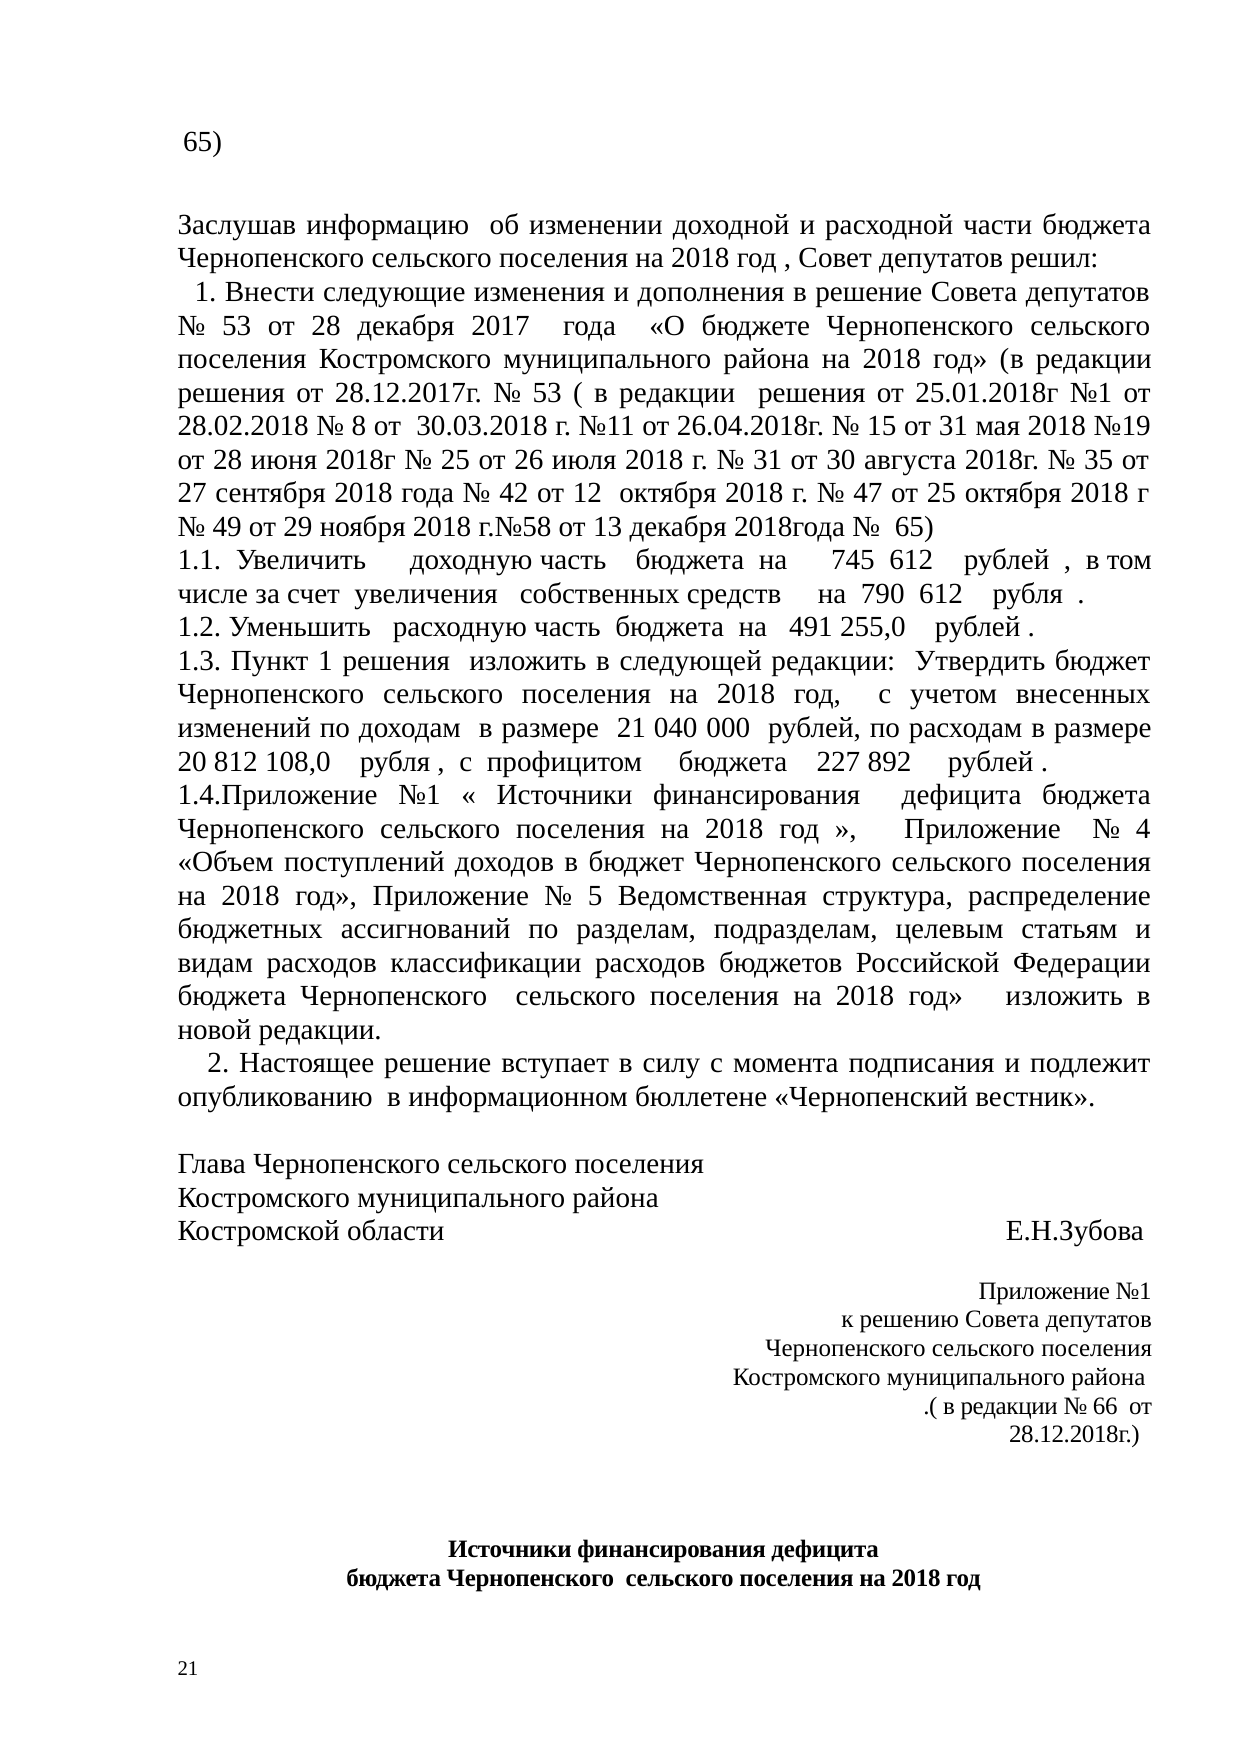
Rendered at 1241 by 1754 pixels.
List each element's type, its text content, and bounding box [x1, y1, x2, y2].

table_header 65) [177, 118, 699, 163]
text 1.2. Уменьшить расходную часть бюджета на 491 255,0 рублей . [177, 609, 1152, 643]
text 1.3. Пункт 1 решения изложить в следующей редакции: Утвердить бюджет Чернопенского сельского поселения на 2018 год, с учетом внесенных изменений по доходам в размере 21 040 000 рублей, по расходам в размере 20 812 108,0 рубля , с профицитом бюджета 227 892 рублей . [177, 643, 1152, 777]
text Источники финансирования дефицита [175, 1534, 1152, 1563]
text Костромского муниципального района [177, 1180, 1152, 1213]
text 2. Настоящее решение вступает в силу с момента подписания и подлежит опубликованию в информационном бюллетене «Чернопенский вестник». [177, 1046, 1152, 1113]
text .( в редакции № 66 от 28.12.2018г.) [865, 1391, 1152, 1448]
text 1.1. Увеличить доходную часть бюджета на 745 612 рублей , в том числе за счет увеличения собственных средств на 790 612 рубля . [177, 542, 1152, 609]
text к решению Совета депутатов Чернопенского сельского поселения Костромского муниципального района [177, 1304, 1152, 1391]
table_header [699, 118, 1182, 163]
text Глава Чернопенского сельского поселения [177, 1146, 1152, 1180]
text бюджета Чернопенского сельского поселения на 2018 год [175, 1563, 1152, 1592]
text 1.4.Приложение №1 « Источники финансирования дефицита бюджета Чернопенского сельского поселения на 2018 год », Приложение № 4 «Объем поступлений доходов в бюджет Чернопенского сельского поселения на 2018 год», Приложение № 5 Ведомственная структура, распределение бюджетных ассигнований по разделам, подразделам, целевым статьям и видам расходов классификации расходов бюджетов Российской Федерации бюджета Чернопенского сельского поселения на 2018 год» изложить в новой редакции. [177, 777, 1152, 1046]
text Костромской области Е.Н.Зубова [177, 1213, 1152, 1247]
text 1. Внести следующие изменения и дополнения в решение Совета депутатов № 53 от 28 декабря 2017 года «О бюджете Чернопенского сельского поселения Костромского муниципального района на 2018 год» (в редакции решения от 28.12.2017г. № 53 ( в редакции решения от 25.01.2018г №1 от 28.02.2018 № 8 от 30.03.2018 г. №11 от 26.04.2018г. № 15 от 31 мая 2018 №19 от 28 июня 2018г № 25 от 26 июля 2018 г. № 31 от 30 августа 2018г. № 35 от 27 сентября 2018 года № 42 от 12 октября 2018 г. № 47 от 25 октября 2018 г № 49 от 29 ноября 2018 г.№58 от 13 декабря 2018года № 65) [177, 274, 1152, 542]
text Заслушав информацию об изменении доходной и расходной части бюджета Чернопенского сельского поселения на 2018 год , Совет депутатов решил: [177, 207, 1152, 274]
text Приложение №1 [177, 1276, 1152, 1304]
